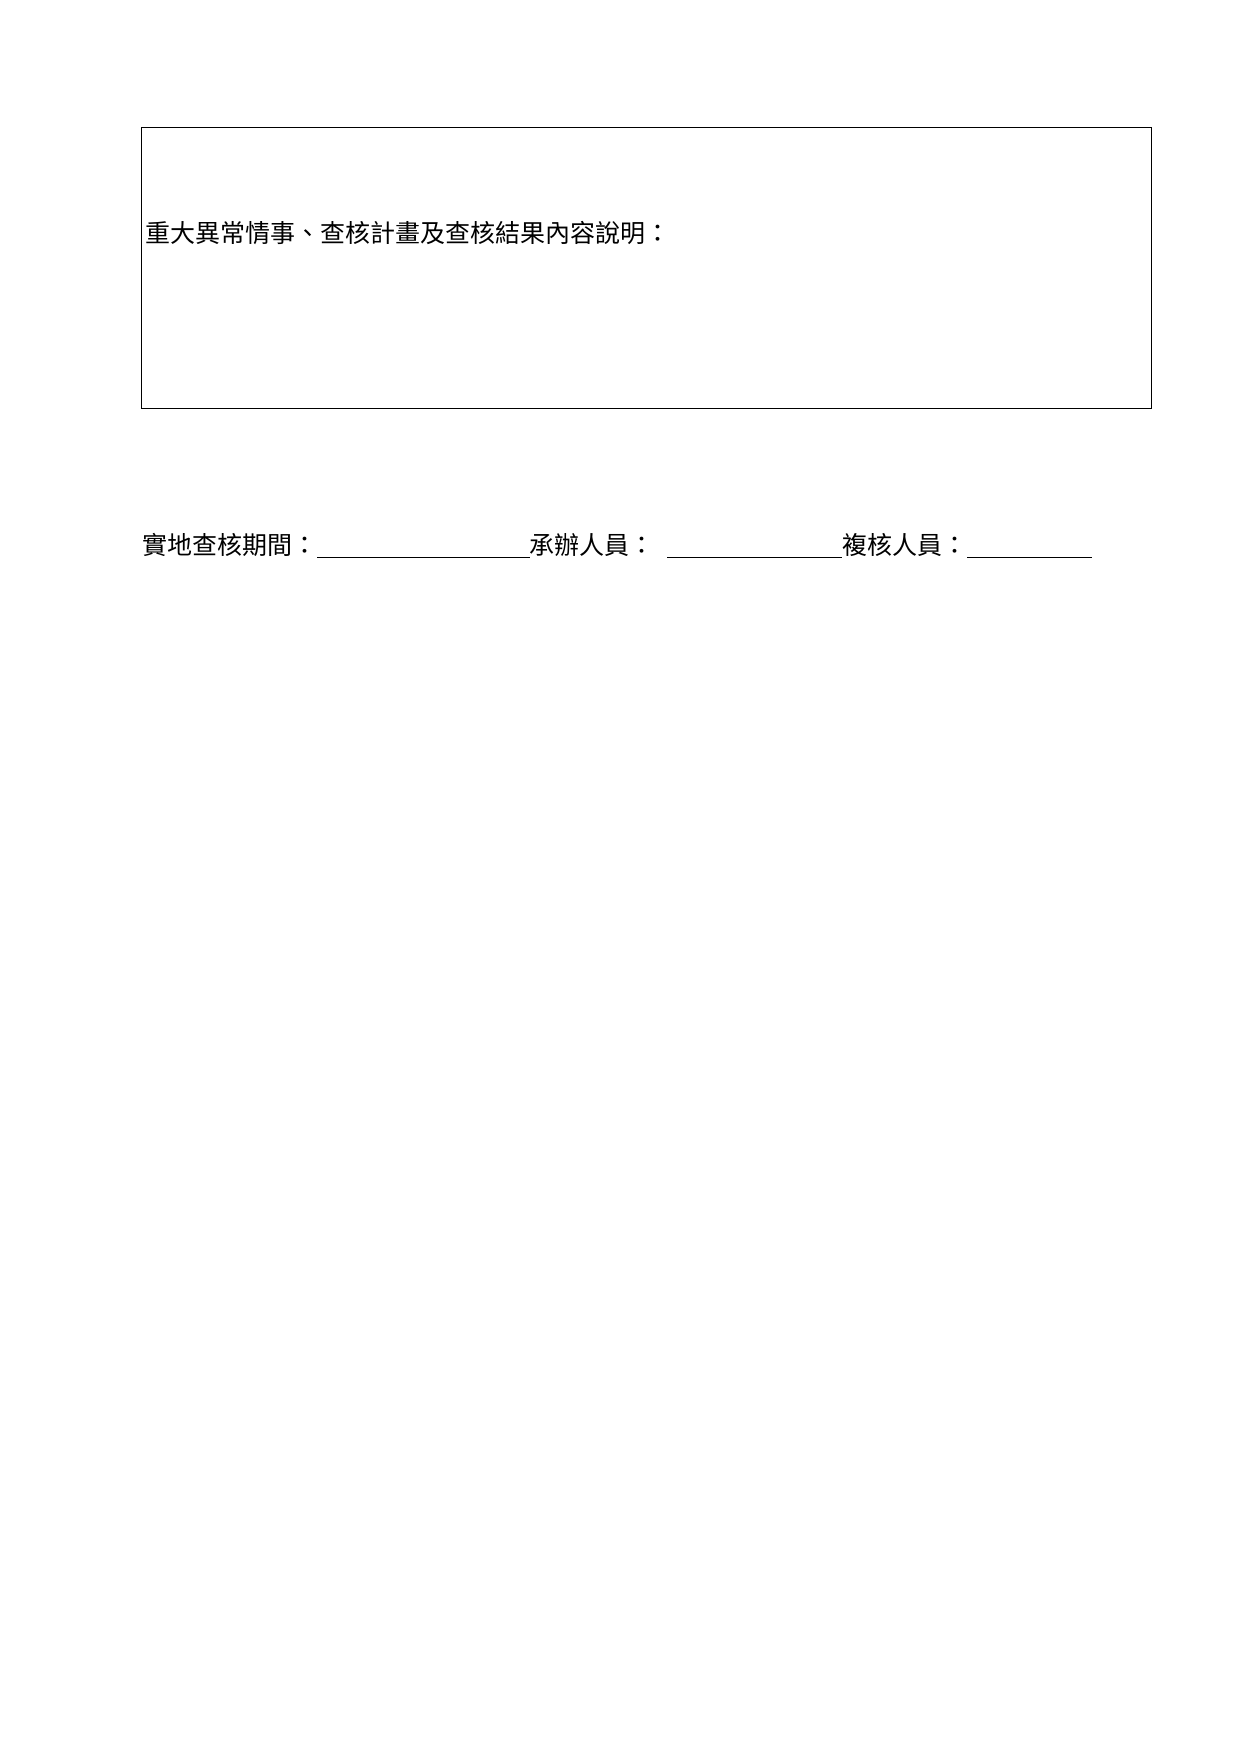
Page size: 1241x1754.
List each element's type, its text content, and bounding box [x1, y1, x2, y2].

table_header 重大異常情事、查核計畫及查核結果內容說明： [142, 128, 1151, 408]
text 實地查核期間： 承辦人員： 複核人員： [142, 502, 1098, 564]
